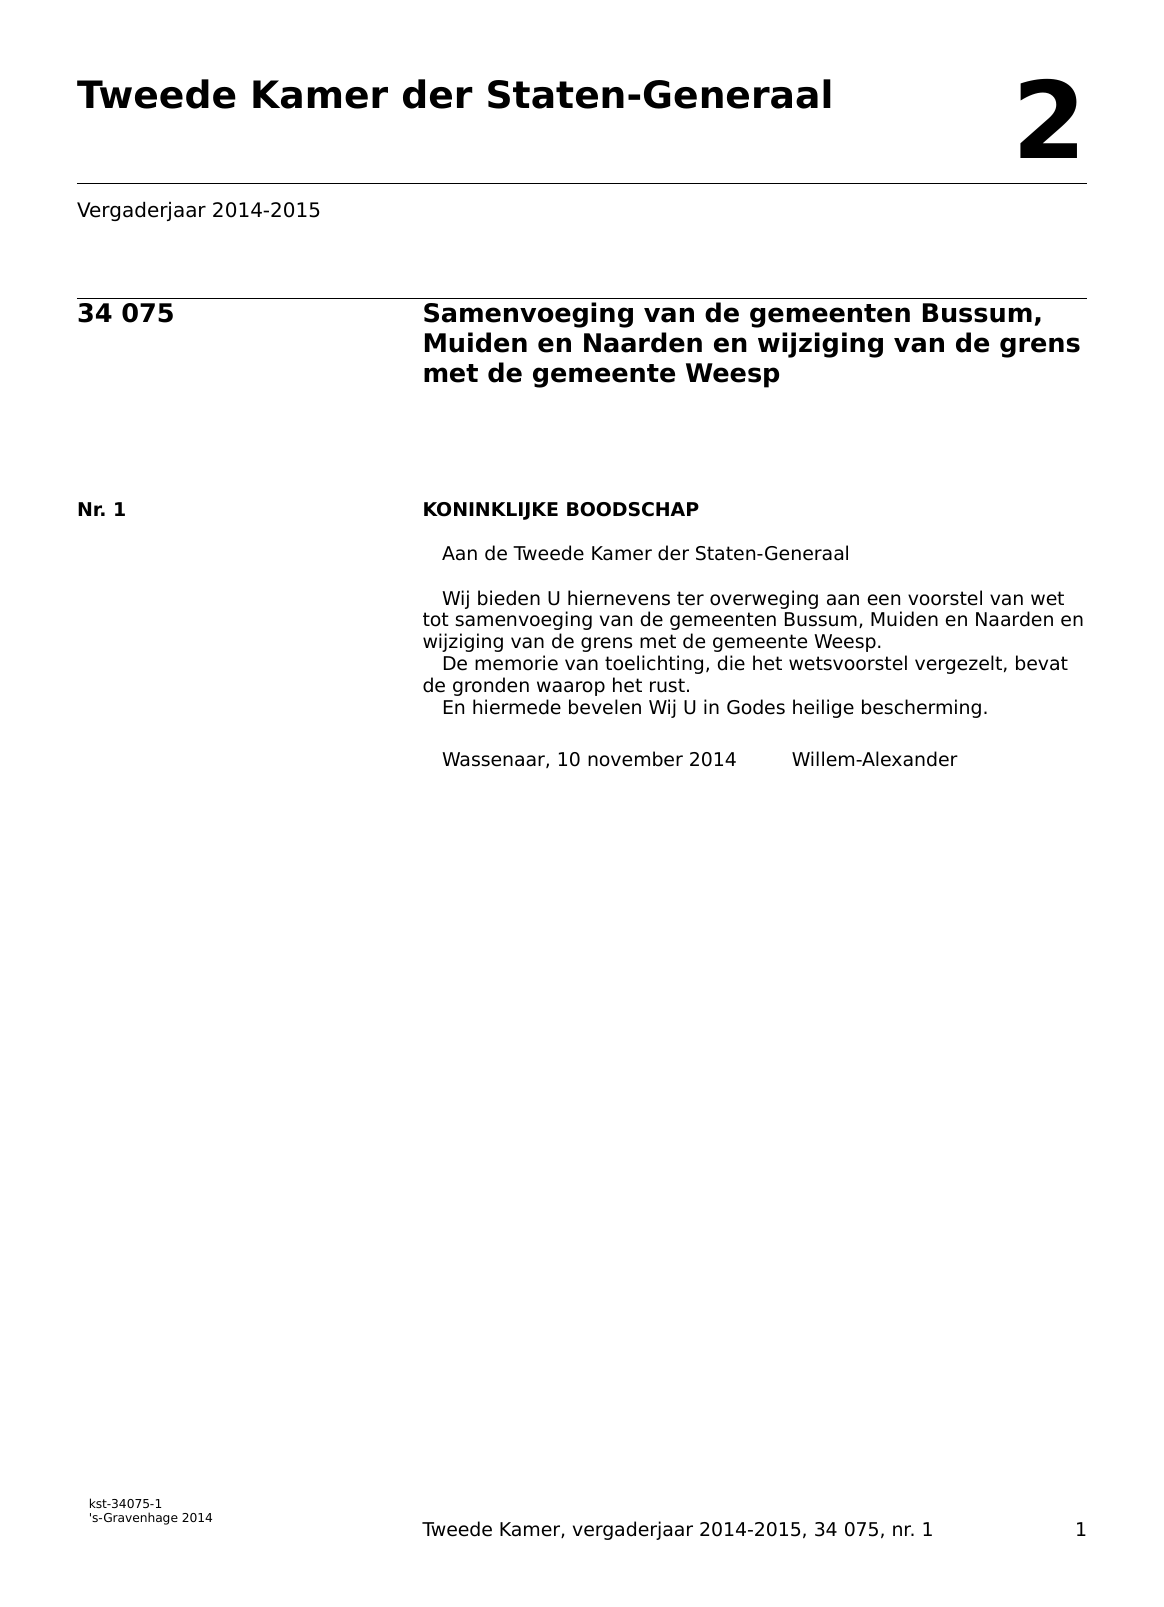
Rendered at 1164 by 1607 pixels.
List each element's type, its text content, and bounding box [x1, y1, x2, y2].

text En hiermede bevelen Wij U in Godes heilige bescherming. [422, 697, 1087, 719]
text 's-Gravenhage 2014 [88, 1511, 323, 1525]
text De memorie van toelichting, die het wetsvoorstel vergezelt, bevat de gronden waarop het rust. [422, 653, 1087, 697]
text Aan de Tweede Kamer der Staten-Generaal [422, 543, 1087, 565]
text kst-34075-1 [88, 1497, 323, 1511]
text Wij bieden U hiernevens ter overweging aan een voorstel van wet tot samenvoeging van de gemeenten Bussum, Muiden en Naarden en wijziging van de grens met de gemeente Weesp. [422, 587, 1087, 653]
subtitle Nr. 1 KONINKLIJKE BOODSCHAP [77, 499, 1087, 521]
table_cell Vergaderjaar 2014-2015 [77, 184, 1087, 298]
subtitle 34 075 Samenvoeging van de gemeenten Bussum, Muiden en Naarden en wijziging van de grens met de gemeente Weesp [77, 299, 1087, 388]
table_header Tweede Kamer der Staten-Generaal [77, 59, 886, 183]
text Wassenaar, 10 november 2014 Willem-Alexander [422, 749, 1087, 771]
table_header 2 [886, 59, 1087, 183]
